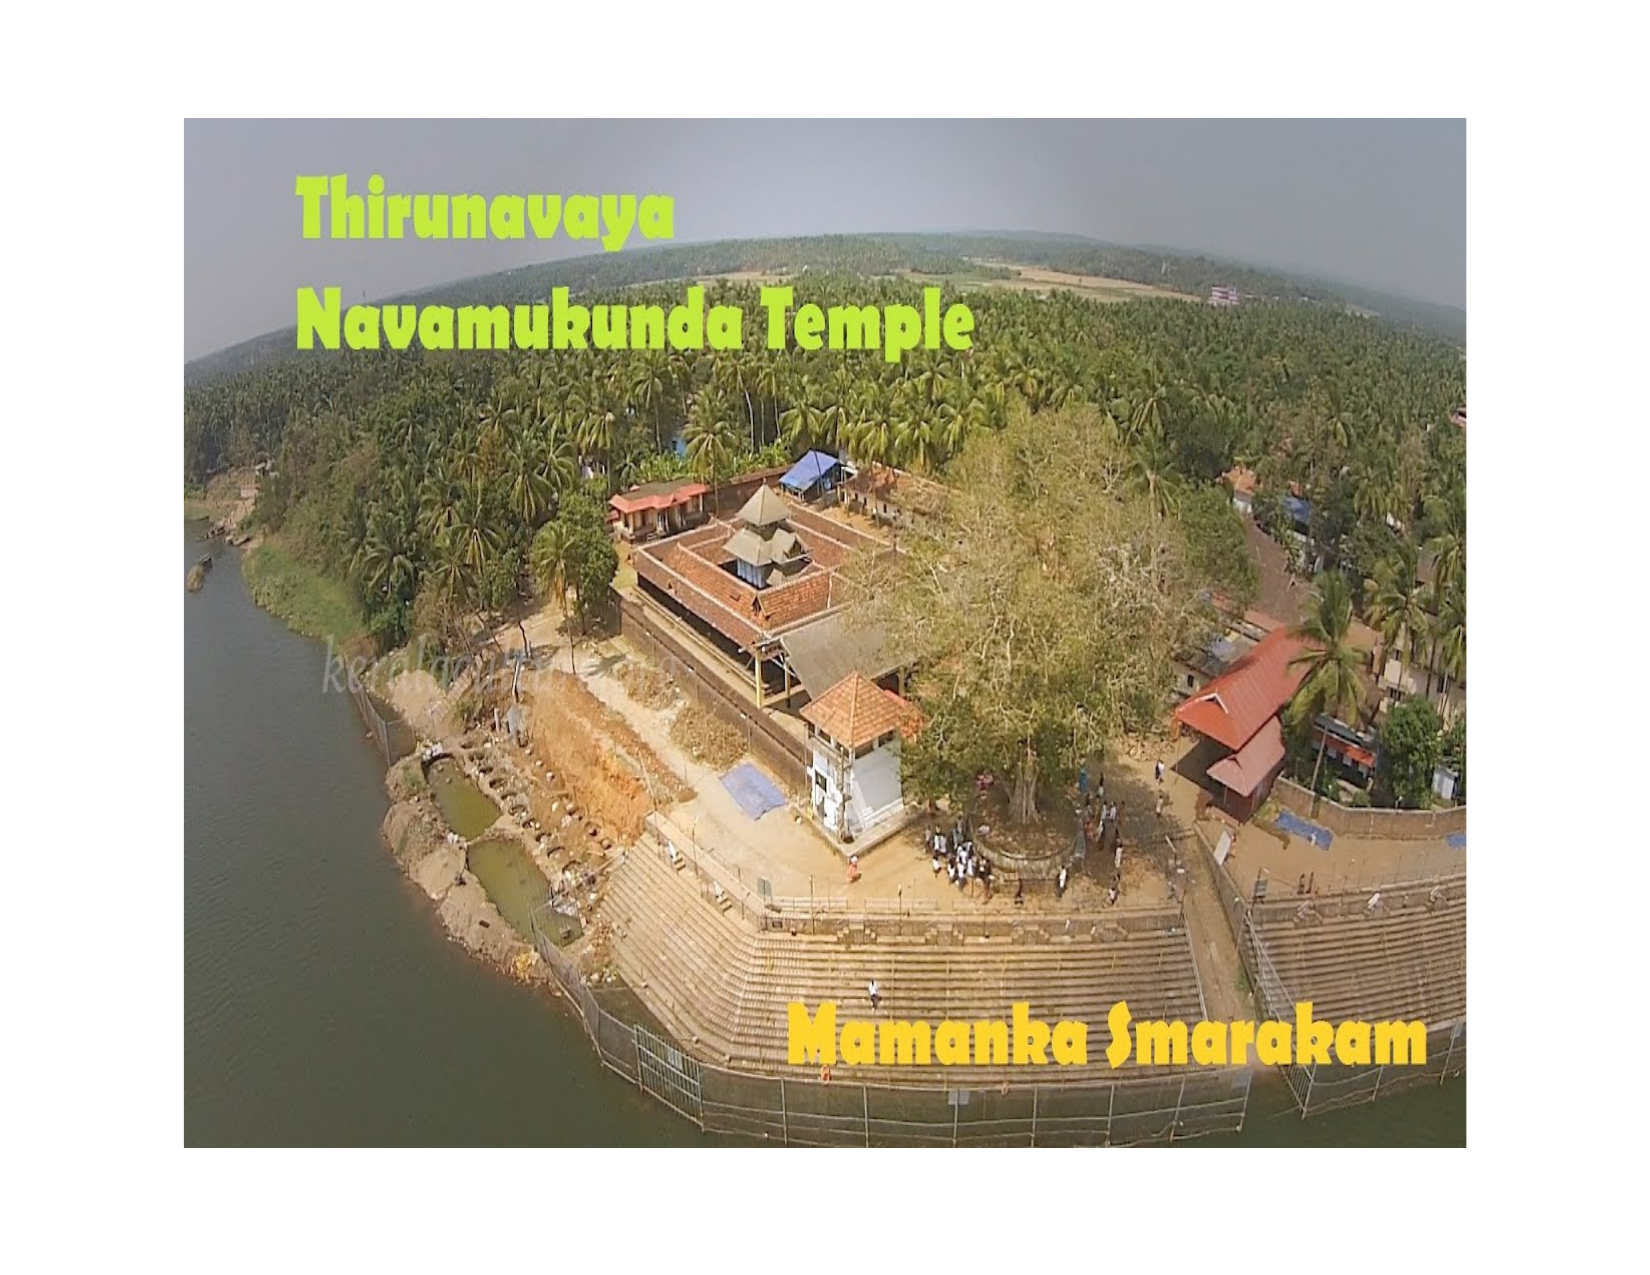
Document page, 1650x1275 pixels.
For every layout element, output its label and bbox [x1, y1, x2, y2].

picture [183, 118, 1467, 1148]
